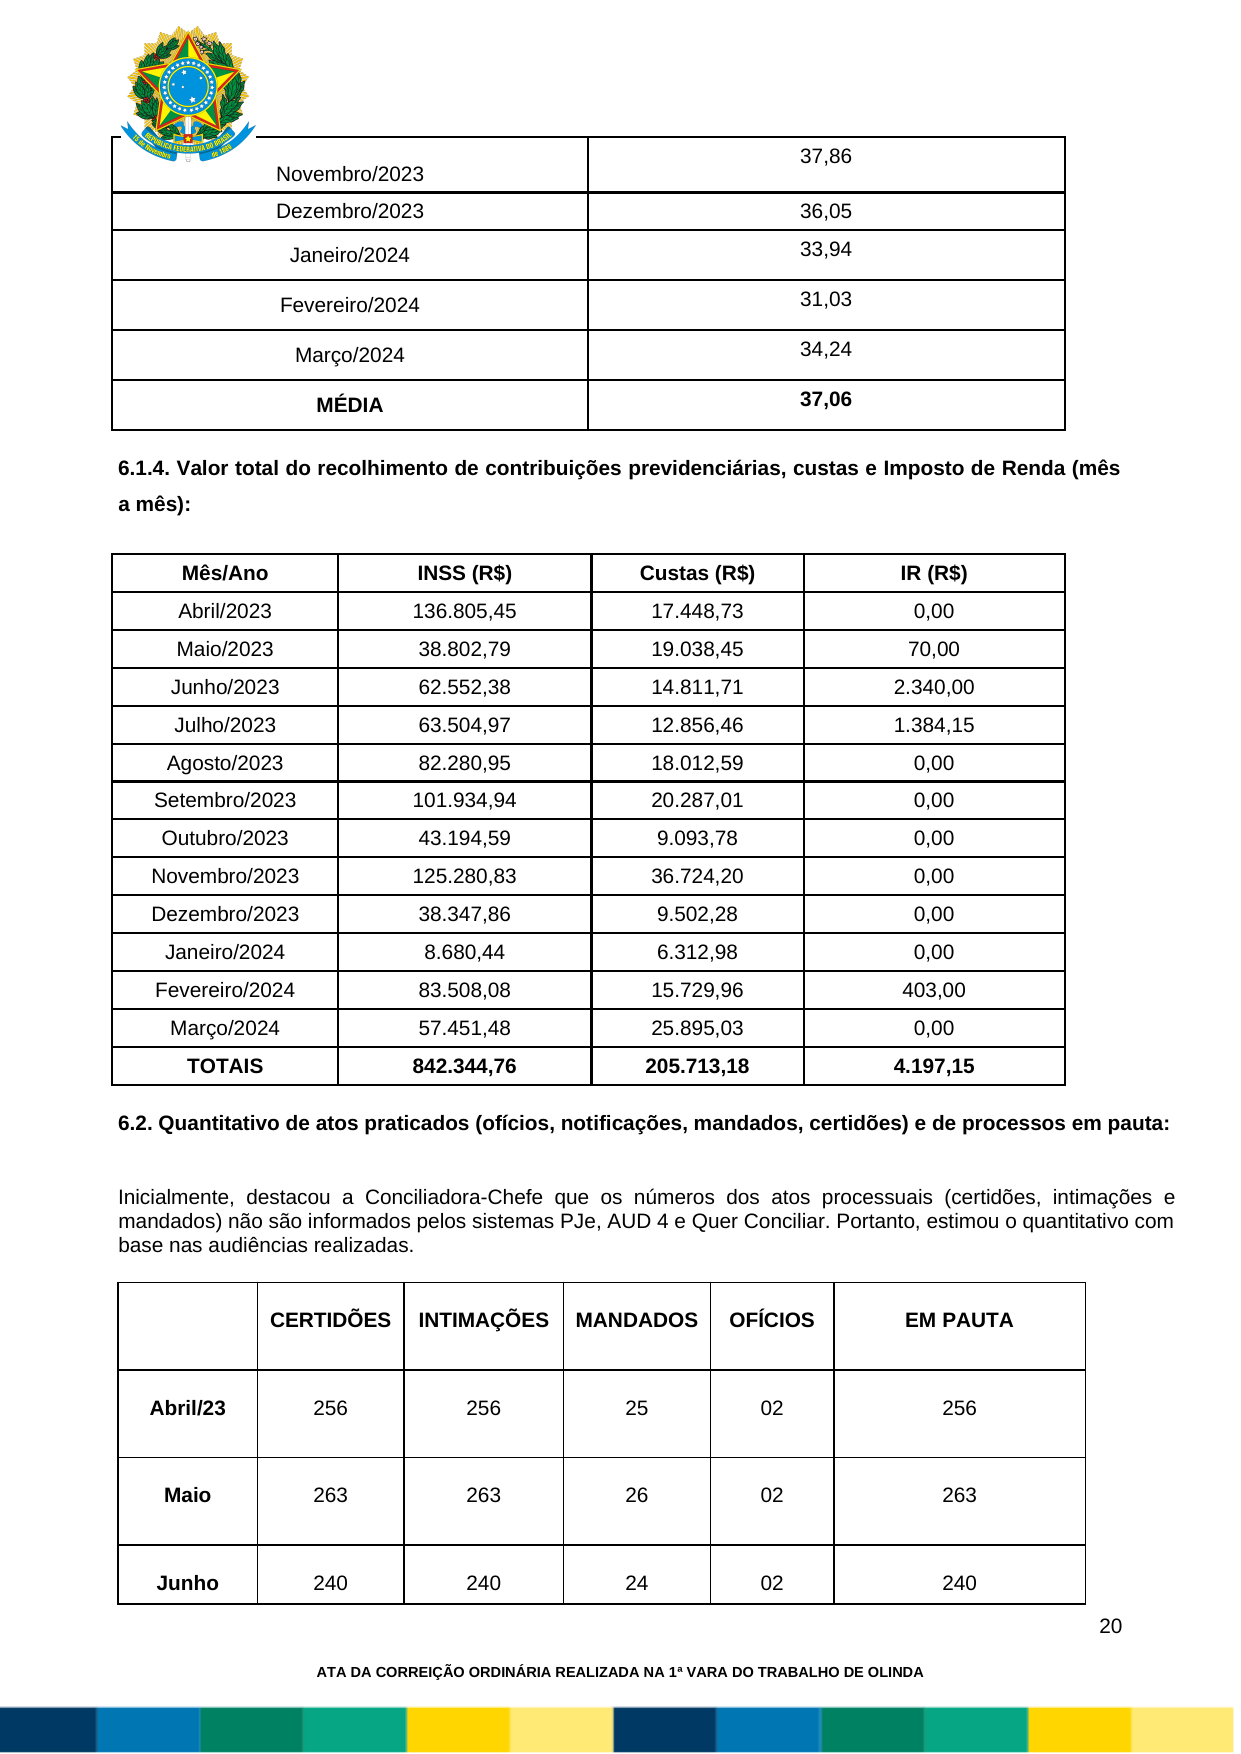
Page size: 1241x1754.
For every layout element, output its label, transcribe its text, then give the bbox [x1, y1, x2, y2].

table_cell 17.448,73 [593, 593, 803, 629]
table_cell Janeiro/2024 [113, 231, 587, 279]
table_cell 8.680,44 [339, 934, 590, 970]
table_cell 403,00 [805, 972, 1064, 1008]
table_cell 0,00 [805, 783, 1064, 818]
table_cell Outubro/2023 [113, 820, 337, 856]
table_cell Julho/2023 [113, 707, 337, 742]
table_cell 14.811,71 [593, 669, 803, 704]
table_cell 24 [564, 1546, 710, 1603]
table_cell 0,00 [805, 934, 1064, 970]
table_cell Maio [119, 1458, 257, 1544]
table_cell 240 [405, 1546, 563, 1603]
table_cell 0,00 [805, 1010, 1064, 1046]
table_cell 38.347,86 [339, 896, 590, 932]
table_cell 57.451,48 [339, 1010, 590, 1046]
table_header IR (R$) [805, 555, 1064, 591]
table_cell 0,00 [805, 745, 1064, 780]
table_cell 36,05 [589, 194, 1064, 229]
table_header INSS (R$) [339, 555, 590, 591]
table_cell 37,86 [589, 138, 1064, 191]
table_cell 4.197,15 [805, 1048, 1064, 1084]
table_cell 0,00 [805, 896, 1064, 932]
table_cell 02 [711, 1371, 833, 1457]
table_cell 263 [835, 1458, 1085, 1544]
table_header Custas (R$) [593, 555, 803, 591]
table_cell Novembro/2023 [113, 858, 337, 894]
table_cell 125.280,83 [339, 858, 590, 894]
table_cell 18.012,59 [593, 745, 803, 780]
table_cell 63.504,97 [339, 707, 590, 742]
table_cell Janeiro/2024 [113, 934, 337, 970]
table_cell 205.713,18 [593, 1048, 803, 1084]
table_cell 240 [258, 1546, 403, 1603]
table_cell 19.038,45 [593, 631, 803, 667]
table_cell Agosto/2023 [113, 745, 337, 780]
table_cell Maio/2023 [113, 631, 337, 667]
table_cell Fevereiro/2024 [113, 281, 587, 329]
table_cell Abril/23 [119, 1371, 257, 1457]
table_cell 2.340,00 [805, 669, 1064, 704]
table_header INTIMAÇÕES [405, 1283, 563, 1369]
table_cell 0,00 [805, 593, 1064, 629]
table_cell 34,24 [589, 331, 1064, 379]
table_cell 83.508,08 [339, 972, 590, 1008]
table_header OFÍCIOS [711, 1283, 833, 1369]
table_cell 15.729,96 [593, 972, 803, 1008]
table_cell 70,00 [805, 631, 1064, 667]
table_cell 263 [258, 1458, 403, 1544]
table_cell 240 [835, 1546, 1085, 1603]
table_cell Setembro/2023 [113, 783, 337, 818]
table_cell 38.802,79 [339, 631, 590, 667]
table_header Mês/Ano [113, 555, 337, 591]
table_cell 842.344,76 [339, 1048, 590, 1084]
table_header EM PAUTA [835, 1283, 1085, 1369]
text 6.2. Quantitativo de atos praticados (ofícios, notificações, mandados, certidões) e de processos em pauta: [118, 1111, 1176, 1135]
table_cell Fevereiro/2024 [113, 972, 337, 1008]
table_cell Junho [119, 1546, 257, 1603]
table_cell 9.502,28 [593, 896, 803, 932]
table_cell 36.724,20 [593, 858, 803, 894]
text 6.1.4. Valor total do recolhimento de contribuições previdenciárias, custas e Imposto de Renda (mês a mês): [118, 456, 1122, 516]
table_cell Março/2024 [113, 1010, 337, 1046]
table_cell 263 [405, 1458, 563, 1544]
table_cell 43.194,59 [339, 820, 590, 856]
table_cell Dezembro/2023 [113, 896, 337, 932]
table_cell 101.934,94 [339, 783, 590, 818]
table_cell 37,06 [589, 381, 1064, 429]
table_cell 33,94 [589, 231, 1064, 279]
table_cell 256 [835, 1371, 1085, 1457]
table_cell 136.805,45 [339, 593, 590, 629]
table_cell 6.312,98 [593, 934, 803, 970]
table_cell MÉDIA [113, 381, 587, 429]
table_cell TOTAIS [113, 1048, 337, 1084]
table_cell 12.856,46 [593, 707, 803, 742]
table_cell 256 [258, 1371, 403, 1457]
table_cell Março/2024 [113, 331, 587, 379]
table_cell 20.287,01 [593, 783, 803, 818]
table_cell 02 [711, 1458, 833, 1544]
table_header CERTIDÕES [258, 1283, 403, 1369]
table_cell 256 [405, 1371, 563, 1457]
table_cell 31,03 [589, 281, 1064, 329]
table_cell 9.093,78 [593, 820, 803, 856]
table_cell 25.895,03 [593, 1010, 803, 1046]
table_cell 26 [564, 1458, 710, 1544]
table_cell Junho/2023 [113, 669, 337, 704]
table_cell 0,00 [805, 858, 1064, 894]
text Inicialmente, destacou a Conciliadora-Chefe que os números dos atos processuais (certidões, intimações e mandados) não são informados pelos sistemas PJe, AUD 4 e Quer Conciliar. Portanto, estimou o quantitativo com base nas audiências realizadas. [118, 1185, 1176, 1257]
table_cell 02 [711, 1546, 833, 1603]
table_cell Dezembro/2023 [113, 194, 587, 229]
table_cell 0,00 [805, 820, 1064, 856]
table_cell Abril/2023 [113, 593, 337, 629]
table_header MANDADOS [564, 1283, 710, 1369]
table_cell Novembro/2023 [113, 138, 587, 191]
table_cell 62.552,38 [339, 669, 590, 704]
table_cell 25 [564, 1371, 710, 1457]
table_cell 1.384,15 [805, 707, 1064, 742]
table_cell 82.280,95 [339, 745, 590, 780]
table_header [119, 1283, 257, 1369]
